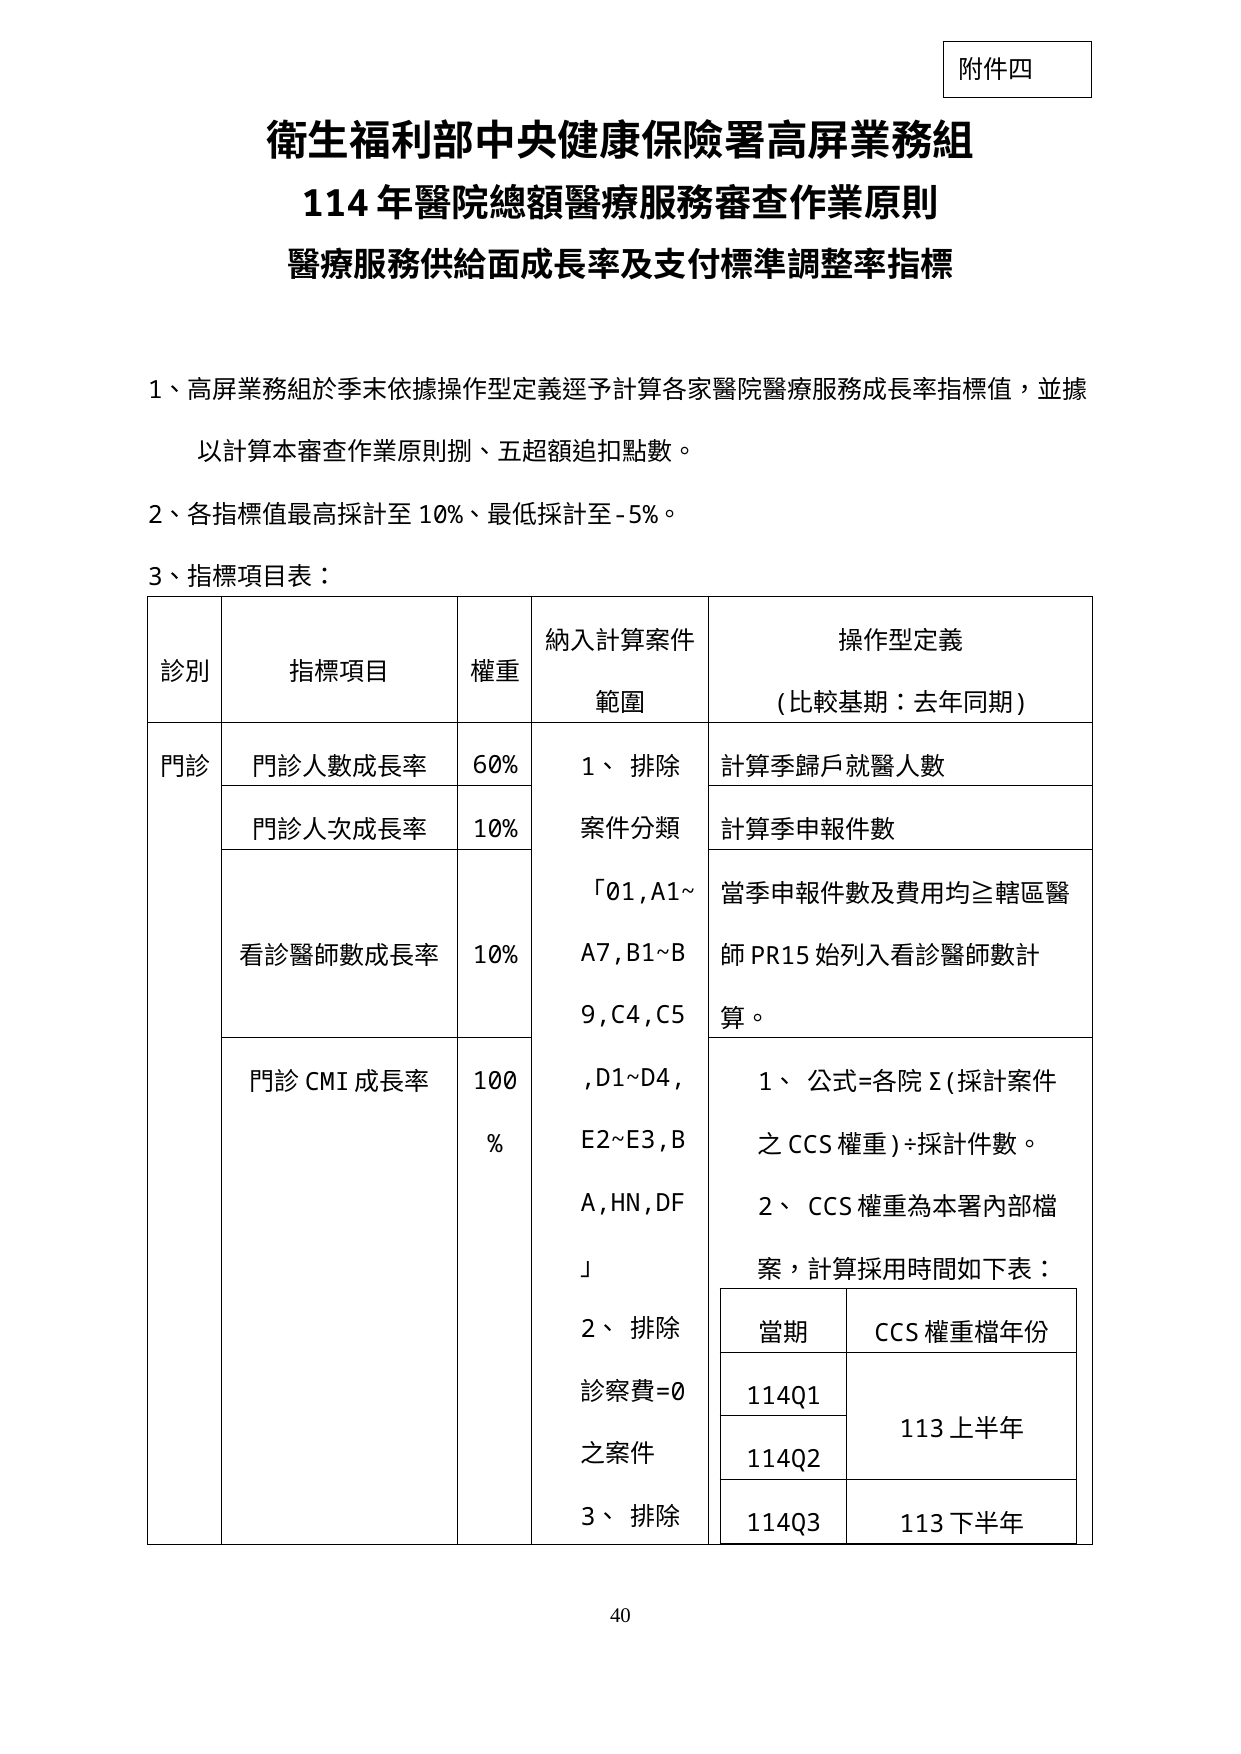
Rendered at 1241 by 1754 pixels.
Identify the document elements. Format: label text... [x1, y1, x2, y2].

table_header 納入計算案件範圍 [532, 597, 708, 722]
table_cell 10% [458, 786, 531, 849]
list 高屏業務組於季末依據操作型定義逕予計算各家醫院醫療服務成長率指標值，並據以計算本審查作業原則捌、五超額追扣點數。 [148, 346, 1092, 471]
text 114年醫院總額醫療服務審查作業原則 [148, 158, 1092, 221]
table_cell 114Q2 [721, 1416, 846, 1479]
table_cell 看診醫師數成長率 [222, 850, 457, 1037]
table_cell 排除案件分類「01,A1~A7,B1~B9,C4,C5,D1~D4,E2~E3,BA,HN,DF」 排除診察費=0之案件 排除醫令補報案件 [532, 723, 708, 1543]
table_cell 門診人數成長率 [222, 723, 457, 785]
text 附件四 [958, 49, 1076, 85]
table_header CCS權重檔年份 [847, 1289, 1076, 1352]
table_header 指標項目 [222, 597, 457, 722]
list 各指標值最高採計至10%、最低採計至-5%。 [148, 471, 1092, 533]
table_cell 60% [458, 723, 531, 785]
table_header 診別 [148, 597, 221, 722]
table_cell 門診 [148, 723, 221, 1543]
table_cell 門診人次成長率 [222, 786, 457, 849]
table_cell 當季申報件數及費用均≧轄區醫師PR15始列入看診醫師數計算。 [709, 850, 1092, 1037]
table_cell 計算季歸戶就醫人數 [709, 723, 1092, 785]
text 衛生福利部中央健康保險署高屏業務組 [148, 42, 1092, 158]
table_cell 計算季申報件數 [709, 786, 1092, 849]
table_cell 114Q1 [721, 1353, 846, 1415]
table_cell 公式=各院Σ(採計案件之CCS權重)÷採計件數。 CCS權重為本署內部檔案，計算採用時間如下表： [709, 1038, 1092, 1543]
table_header 權重 [458, 597, 531, 722]
table_header 操作型定義 (比較基期：去年同期) [709, 597, 1092, 722]
table_cell 門診CMI成長率 [222, 1038, 457, 1543]
table_cell 10% [458, 850, 531, 1037]
text 醫療服務供給面成長率及支付標準調整率指標 [148, 221, 1092, 283]
table_header 當期 [721, 1289, 846, 1352]
table_cell 113下半年 [847, 1480, 1076, 1542]
list 指標項目表： [148, 533, 1092, 596]
table_cell 100% [458, 1038, 531, 1543]
table_cell 113上半年 [847, 1353, 1076, 1479]
table_cell 114Q3 [721, 1480, 846, 1542]
